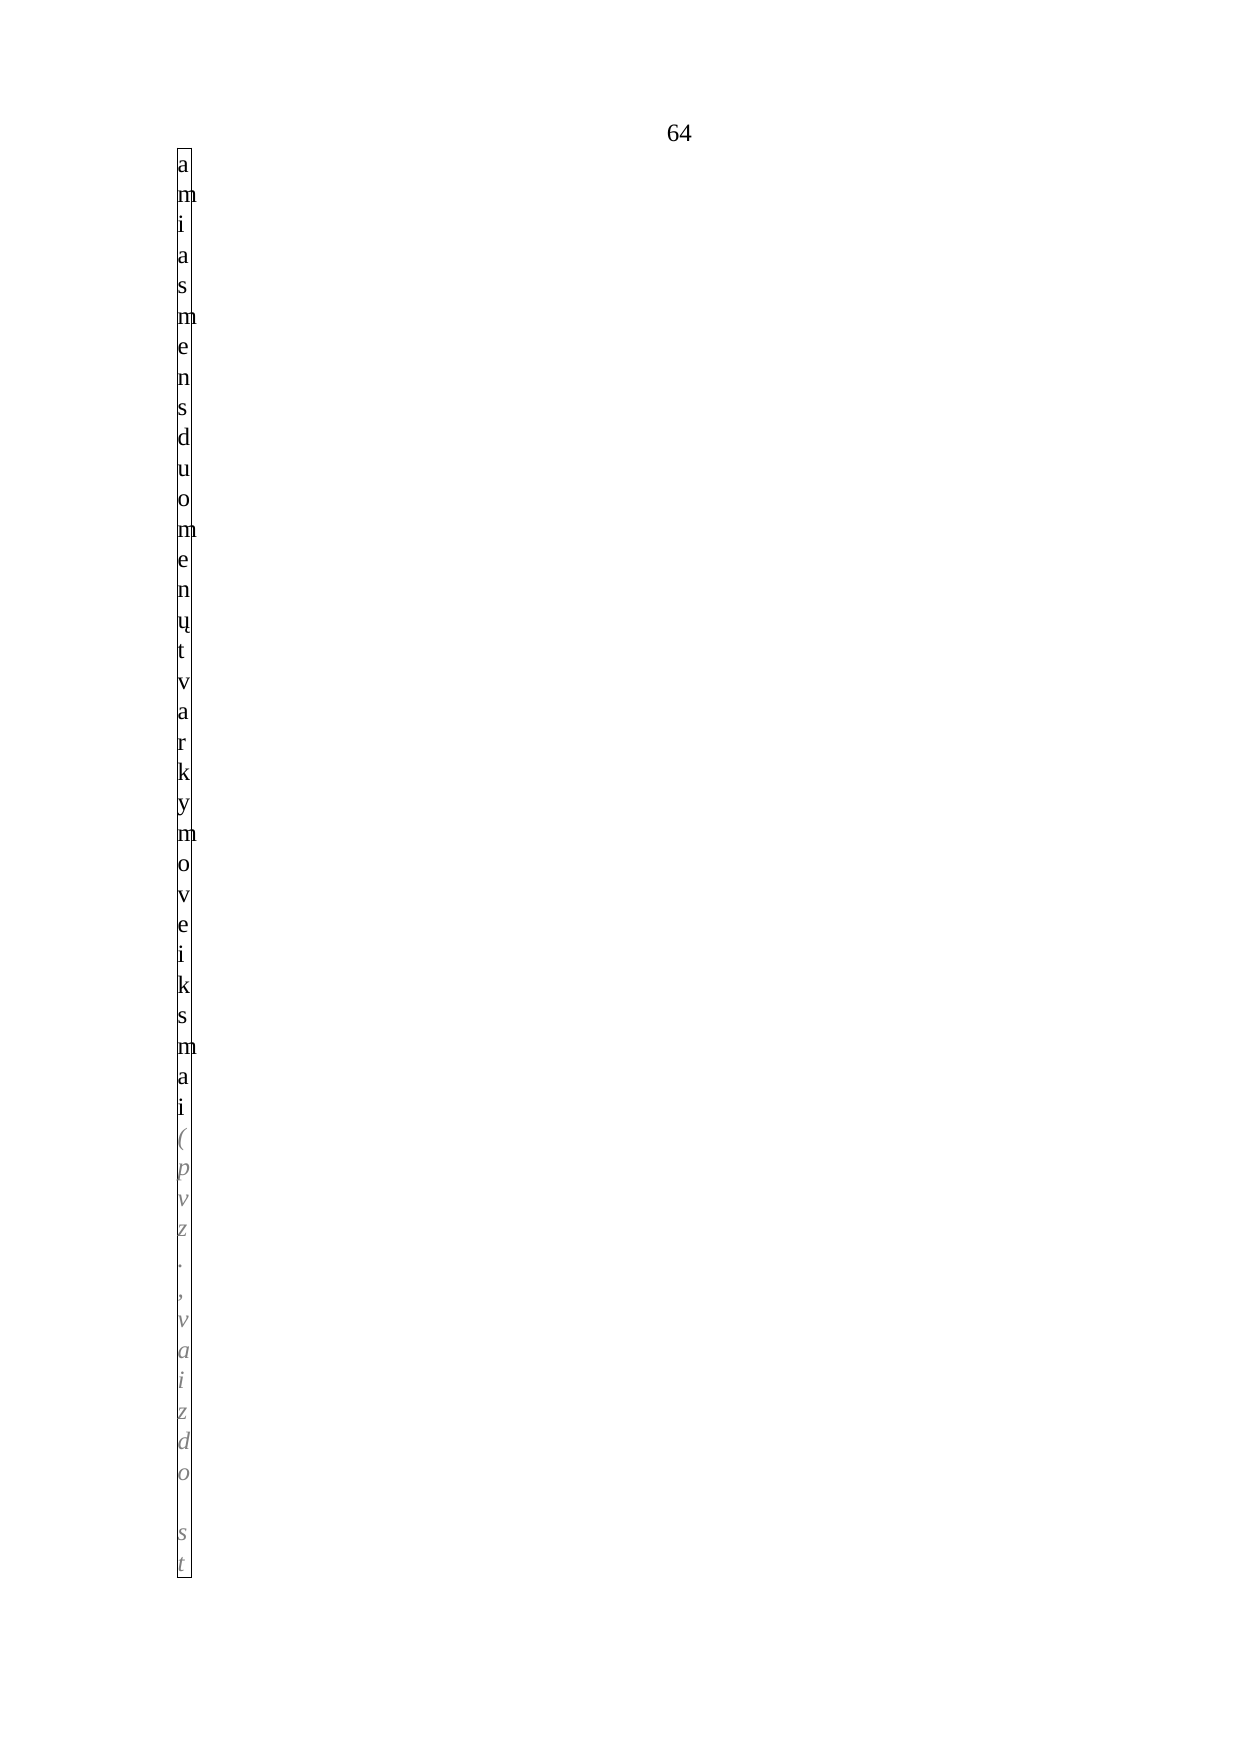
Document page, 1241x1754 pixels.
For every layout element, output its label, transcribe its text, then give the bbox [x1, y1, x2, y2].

table_cell Kiekvieno duomenų valdytojo vardu atliekamo duomenų tvarkymo kategorijos, t. y. atliekami asmens duomenų tvarkymo veiksmai (pvz., vaizdo stebėjimas, asmens duomenų saugojimas, naikinimas ir t. t.) [178, 1044, 191, 1577]
table_cell Kiekvieno duomenų valdytojo vardu atliekamo duomenų tvarkymo kategorijos, t. y. atliekami asmens duomenų tvarkymo veiksmai (pvz., vaizdo stebėjimas, asmens duomenų saugojimas, naikinimas ir t. t.) [178, 527, 191, 830]
